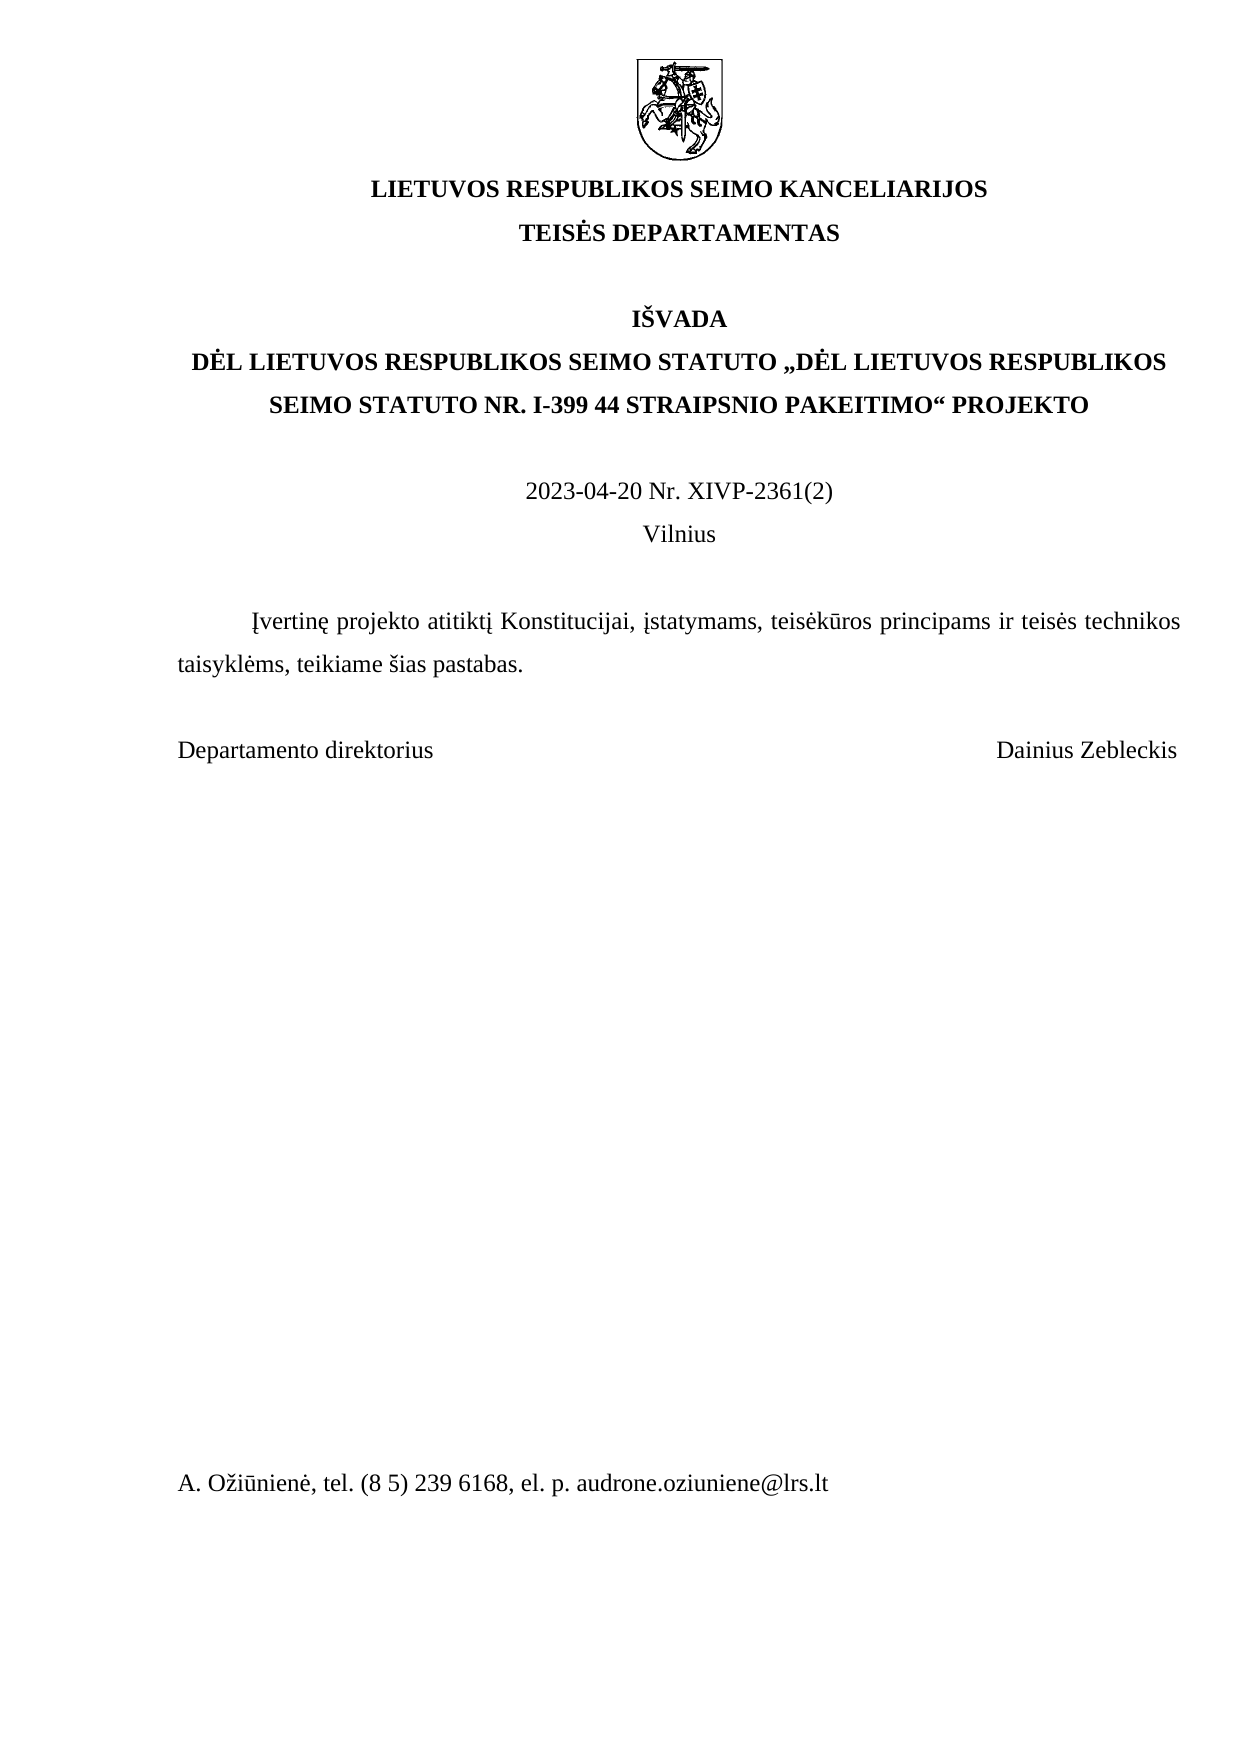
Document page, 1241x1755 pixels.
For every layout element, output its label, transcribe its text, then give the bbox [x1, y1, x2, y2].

text IŠVADA [177, 304, 1181, 333]
text Įvertinę projekto atitiktį Konstitucijai, įstatymams, teisėkūros principams ir teisės technikos taisyklėms, teikiame šias pastabas. [177, 606, 1181, 678]
subtitle TEISĖS DEPARTAMENTAS [177, 218, 1181, 246]
text A. Ožiūnienė, tel. (8 5) 239 6168, el. p. audrone.oziuniene@lrs.lt [177, 1468, 1181, 1497]
text LIETUVOS RESPUBLIKOS SEIMO KANCELIARIJOS [177, 174, 1181, 203]
text DĖL LIETUVOS RESPUBLIKOS SEIMO STATUTO „DĖL LIETUVOS RESPUBLIKOS SEIMO STATUTO NR. I-399 44 STRAIPSNIO PAKEITIMO“ PROJEKTO [177, 347, 1181, 419]
text Vilnius [177, 519, 1181, 548]
text Departamento direktorius Dainius Zebleckis [177, 735, 1181, 764]
text 2023-04-20 Nr. XIVP-2361(2) [177, 476, 1181, 505]
